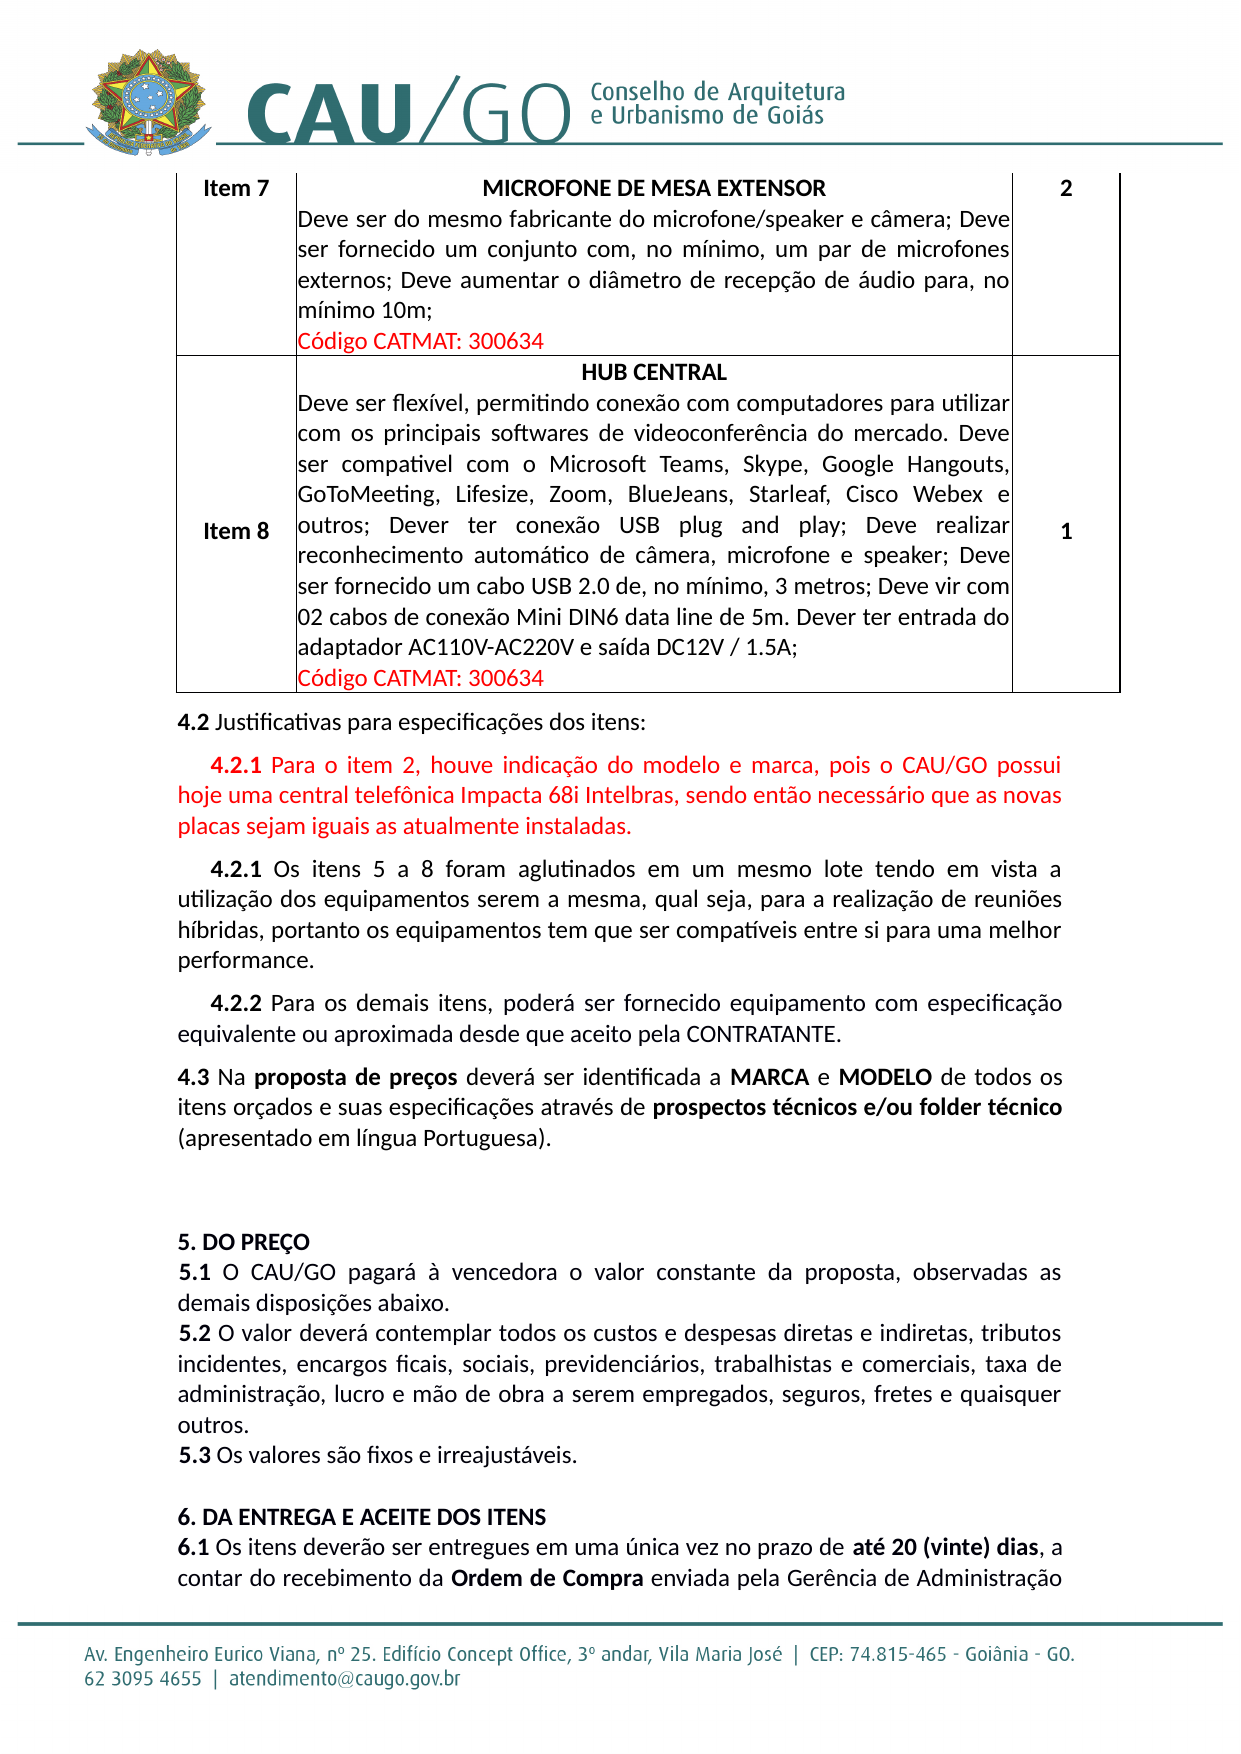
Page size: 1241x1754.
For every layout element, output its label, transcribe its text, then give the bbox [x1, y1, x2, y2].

text 4.2 Justificativas para especificações dos itens: [177, 706, 1063, 736]
text 4.3 Na proposta de preços deverá ser identificada a MARCA e MODELO de todos os itens orçados e suas especificações através de prospectos técnicos e/ou folder técnico (apresentado em língua Portuguesa). [177, 1061, 1063, 1152]
text 4.2.1 Os itens 5 a 8 foram aglutinados em um mesmo lote tendo em vista a utilização dos equipamentos serem a mesma, qual seja, para a realização de reuniões híbridas, portanto os equipamentos tem que ser compatíveis entre si para uma melhor performance. [177, 853, 1063, 975]
text 6. DA ENTREGA E ACEITE DOS ITENS [177, 1501, 1063, 1531]
table_cell 2 [1013, 173, 1119, 355]
table_cell MICROFONE DE MESA EXTENSOR Deve ser do mesmo fabricante do microfone/speaker e câmera; Deve ser fornecido um conjunto com, no mínimo, um par de microfones externos; Deve aumentar o diâmetro de recepção de áudio para, no mínimo 10m; Código CATMAT: 300634 [297, 173, 1012, 355]
text 4.2.1 Para o item 2, houve indicação do modelo e marca, pois o CAU/GO possui hoje uma central telefônica Impacta 68i Intelbras, sendo então necessário que as novas placas sejam iguais as atualmente instaladas. [177, 749, 1063, 840]
text 5.1 O CAU/GO pagará à vencedora o valor constante da proposta, observadas as demais disposições abaixo. [177, 1257, 1063, 1318]
table_cell HUB CENTRAL Deve ser flexível, permitindo conexão com computadores para utilizar com os principais softwares de videoconferência do mercado. Deve ser compativel com o Microsoft Teams, Skype, Google Hangouts, GoToMeeting, Lifesize, Zoom, BlueJeans, Starleaf, Cisco Webex e outros; Dever ter conexão USB plug and play; Deve realizar reconhecimento automático de câmera, microfone e speaker; Deve ser fornecido um cabo USB 2.0 de, no mínimo, 3 metros; Deve vir com 02 cabos de conexão Mini DIN6 data line de 5m. Dever ter entrada do adaptador AC110V-AC220V e saída DC12V / 1.5A; Código CATMAT: 300634 [297, 356, 1012, 692]
text 5.2 O valor deverá contemplar todos os custos e despesas diretas e indiretas, tributos incidentes, encargos ficais, sociais, previdenciários, trabalhistas e comerciais, taxa de administração, lucro e mão de obra a serem empregados, seguros, fretes e quaisquer outros. [177, 1318, 1063, 1440]
table_cell Item 7 [177, 173, 296, 355]
text 5.3 Os valores são fixos e irreajustáveis. [177, 1440, 1063, 1470]
text 4.2.2 Para os demais itens, poderá ser fornecido equipamento com especificação equivalente ou aproximada desde que aceito pela CONTRATANTE. [177, 987, 1063, 1048]
text 5. DO PREÇO [177, 1226, 1063, 1257]
table_cell Item 8 [177, 356, 296, 692]
text 6.1 Os itens deverão ser entregues em uma única vez no prazo de até 20 (vinte) dias, a contar do recebimento da Ordem de Compra enviada pela Gerência de Administração [177, 1531, 1063, 1592]
table_cell 1 [1013, 356, 1119, 692]
